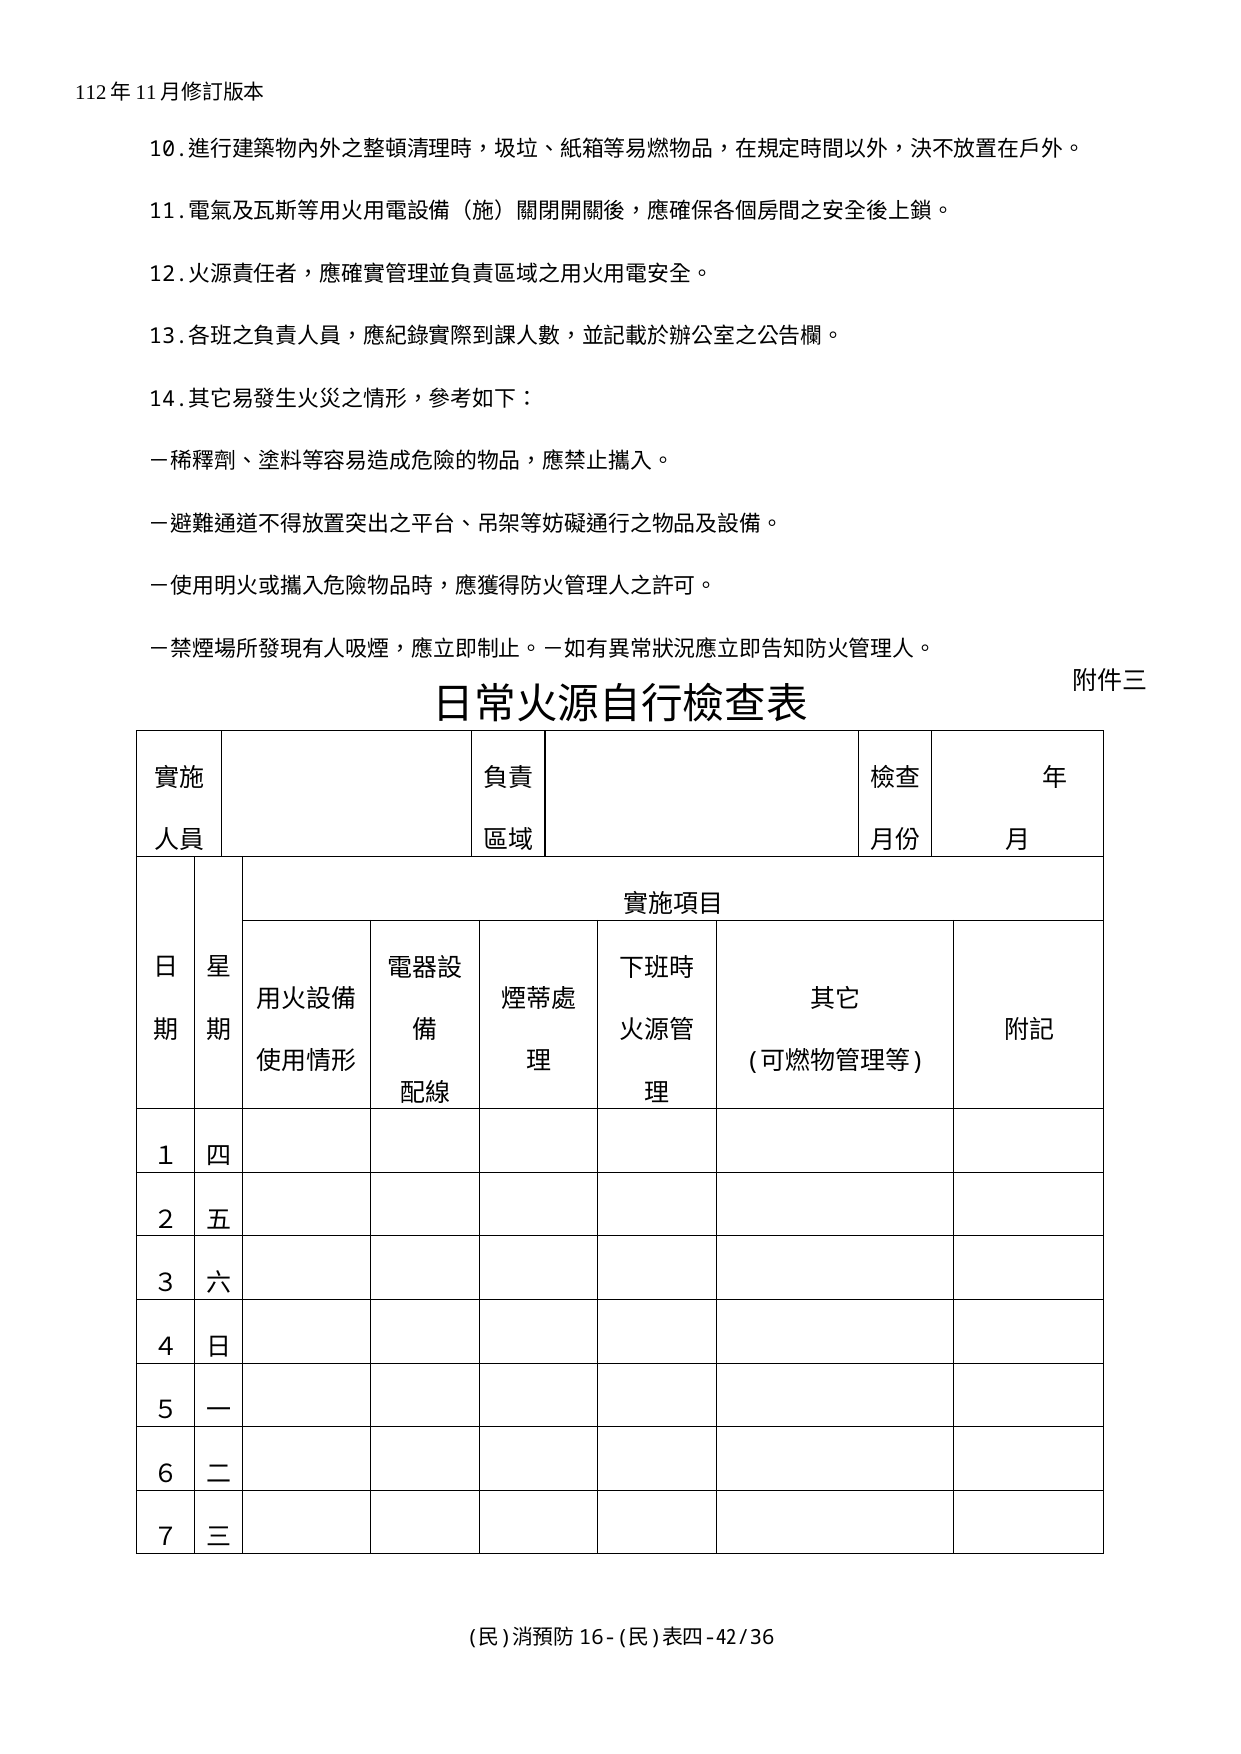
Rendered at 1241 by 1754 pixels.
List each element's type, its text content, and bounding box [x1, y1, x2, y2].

table_cell [954, 1491, 1103, 1553]
table_cell [795, 1427, 953, 1489]
table_cell [598, 1364, 716, 1426]
table_cell [598, 1173, 716, 1235]
table_cell ２ [137, 1173, 194, 1235]
table_cell 附記 [954, 921, 1103, 1108]
table_cell 煙蒂處理 [480, 921, 597, 1108]
table_cell [954, 1427, 1103, 1489]
table_cell [954, 1364, 1103, 1426]
table_cell [243, 1109, 370, 1172]
table_cell [480, 1173, 597, 1235]
text 12.火源責任者，應確實管理並負責區域之用火用電安全。 [108, 230, 1165, 293]
table_cell [795, 1364, 953, 1426]
table_cell [480, 1300, 597, 1362]
table_cell [480, 1109, 597, 1172]
table_cell ４ [137, 1300, 194, 1362]
table_cell 用火設備 使用情形 [243, 921, 370, 1108]
table_cell [480, 1491, 597, 1553]
table_cell [795, 1300, 953, 1362]
table_header 負責區域 [472, 731, 544, 856]
table_cell 一 [195, 1364, 242, 1426]
text 附件三 [1068, 661, 1152, 697]
table_cell [717, 1364, 794, 1426]
table_cell [243, 1491, 370, 1553]
table_cell ５ [137, 1364, 194, 1426]
table_cell [598, 1427, 716, 1489]
table_cell [480, 1427, 597, 1489]
table_cell [371, 1364, 479, 1426]
table_cell [795, 1236, 953, 1299]
text 11.電氣及瓦斯等用火用電設備（施）關閉開關後，應確保各個房間之安全後上鎖。 [108, 168, 1165, 230]
table_cell 三 [195, 1491, 242, 1553]
table_cell [717, 1109, 794, 1172]
table_cell 二 [195, 1427, 242, 1489]
table_cell [371, 1491, 479, 1553]
table_cell [717, 1427, 794, 1489]
table_cell [598, 1491, 716, 1553]
table_cell [598, 1300, 716, 1362]
table_cell 四 [195, 1109, 242, 1172]
table_cell [717, 1300, 794, 1362]
table_cell [243, 1427, 370, 1489]
table_cell 日 [195, 1300, 242, 1362]
table_cell 日期 [137, 857, 194, 1108]
text 14.其它易發生火災之情形，參考如下： [108, 355, 1165, 418]
table_cell [371, 1173, 479, 1235]
table_cell [371, 1236, 479, 1299]
text 13.各班之負責人員，應紀錄實際到課人數，並記載於辦公室之公告欄。 [108, 293, 1165, 355]
table_cell [795, 1173, 953, 1235]
table_cell [717, 1236, 794, 1299]
table_cell 電器設備 配線 [371, 921, 479, 1108]
table_cell [480, 1236, 597, 1299]
table_cell 下班時 火源管理 [598, 921, 716, 1108]
table_header 年 月 [932, 731, 1103, 856]
text －稀釋劑、塗料等容易造成危險的物品，應禁止攜入。 [108, 418, 1165, 480]
table_cell [371, 1300, 479, 1362]
table_cell 其它 (可燃物管理等) [717, 921, 953, 1108]
table_cell [371, 1109, 479, 1172]
text 日常火源自行檢查表 [75, 653, 1167, 730]
table_cell [954, 1173, 1103, 1235]
table_header 實施人員 [137, 731, 221, 856]
table_cell [243, 1300, 370, 1362]
table_cell 五 [195, 1173, 242, 1235]
table_cell [954, 1300, 1103, 1362]
table_cell １ [137, 1109, 194, 1172]
table_cell [598, 1236, 716, 1299]
table_cell ３ [137, 1236, 194, 1299]
table_cell [480, 1364, 597, 1426]
table_cell [371, 1427, 479, 1489]
table_cell [795, 1491, 953, 1553]
table_cell 實施項目 [243, 857, 1103, 920]
table_cell 六 [195, 1236, 242, 1299]
table_header [546, 731, 858, 856]
table_cell [598, 1109, 716, 1172]
table_cell [795, 1109, 953, 1172]
table_cell [243, 1364, 370, 1426]
table_header [222, 731, 471, 856]
table_cell ６ [137, 1427, 194, 1489]
table_cell [243, 1236, 370, 1299]
table_cell [243, 1173, 370, 1235]
text －禁煙場所發現有人吸煙，應立即制止。－如有異常狀況應立即告知防火管理人。 [108, 605, 1165, 668]
text －使用明火或攜入危險物品時，應獲得防火管理人之許可。 [108, 543, 1165, 605]
table_cell [717, 1173, 794, 1235]
table_header 檢查月份 [859, 731, 931, 856]
table_cell [954, 1109, 1103, 1172]
table_cell [717, 1491, 794, 1553]
table_cell ７ [137, 1491, 194, 1553]
table_cell 星期 [195, 857, 242, 1108]
text －避難通道不得放置突出之平台、吊架等妨礙通行之物品及設備。 [108, 480, 1165, 543]
table_cell [954, 1236, 1103, 1299]
text 10.進行建築物內外之整頓清理時，圾垃、紙箱等易燃物品，在規定時間以外，決不放置在戶外。 [108, 105, 1165, 168]
